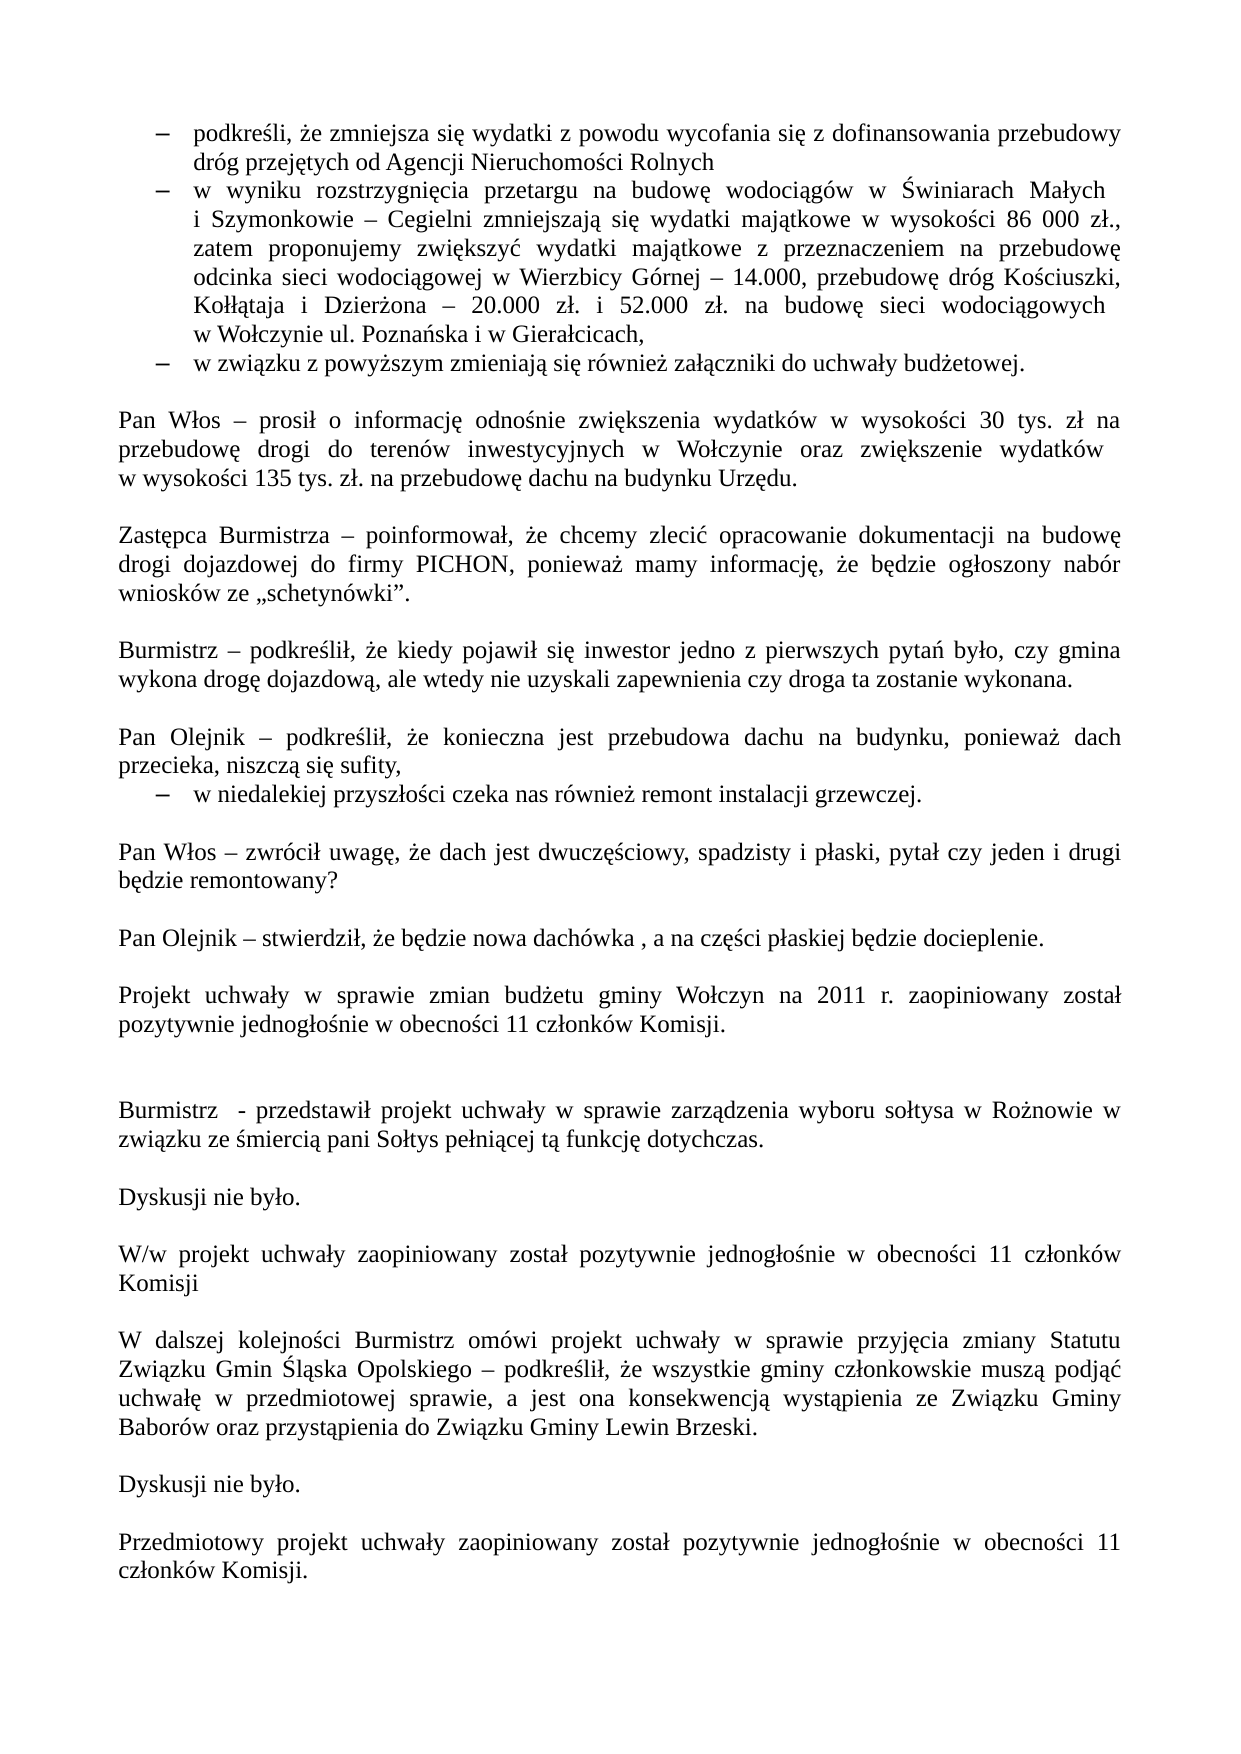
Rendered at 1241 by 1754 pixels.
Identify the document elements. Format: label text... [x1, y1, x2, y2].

text Przedmiotowy projekt uchwały zaopiniowany został pozytywnie jednogłośnie w obecności 11 członków Komisji. [118, 1527, 1122, 1584]
list w wyniku rozstrzygnięcia przetargu na budowę wodociągów w Świniarach Małych i Szymonkowie – Cegielni zmniejszają się wydatki majątkowe w wysokości 86 000 zł., zatem proponujemy zwiększyć wydatki majątkowe z przeznaczeniem na przebudowę odcinka sieci wodociągowej w Wierzbicy Górnej – 14.000, przebudowę dróg Kościuszki, Kołłątaja i Dzierżona – 20.000 zł. i 52.000 zł. na budowę sieci wodociągowych w Wołczynie ul. Poznańska i w Gierałcicach, [156, 176, 1122, 348]
text Dyskusji nie było. [118, 1469, 1122, 1498]
text Pan Włos – prosił o informację odnośnie zwiększenia wydatków w wysokości 30 tys. zł na przebudowę drogi do terenów inwestycyjnych w Wołczynie oraz zwiększenie wydatków w wysokości 135 tys. zł. na przebudowę dachu na budynku Urzędu. [118, 406, 1122, 492]
list w niedalekiej przyszłości czeka nas również remont instalacji grzewczej. [156, 779, 1122, 808]
text Burmistrz – podkreślił, że kiedy pojawił się inwestor jedno z pierwszych pytań było, czy gmina wykona drogę dojazdową, ale wtedy nie uzyskali zapewnienia czy droga ta zostanie wykonana. [118, 636, 1122, 693]
text W/w projekt uchwały zaopiniowany został pozytywnie jednogłośnie w obecności 11 członków Komisji [118, 1239, 1122, 1297]
text Pan Olejnik – stwierdził, że będzie nowa dachówka , a na części płaskiej będzie docieplenie. [118, 923, 1122, 952]
text Burmistrz - przedstawił projekt uchwały w sprawie zarządzenia wyboru sołtysa w Rożnowie w związku ze śmiercią pani Sołtys pełniącej tą funkcję dotychczas. [118, 1096, 1122, 1153]
text W dalszej kolejności Burmistrz omówi projekt uchwały w sprawie przyjęcia zmiany Statutu Związku Gmin Śląska Opolskiego – podkreślił, że wszystkie gminy członkowskie muszą podjąć uchwałę w przedmiotowej sprawie, a jest ona konsekwencją wystąpienia ze Związku Gminy Baborów oraz przystąpienia do Związku Gminy Lewin Brzeski. [118, 1326, 1122, 1441]
text Pan Olejnik – podkreślił, że konieczna jest przebudowa dachu na budynku, ponieważ dach przecieka, niszczą się sufity, [118, 722, 1122, 779]
text Pan Włos – zwrócił uwagę, że dach jest dwuczęściowy, spadzisty i płaski, pytał czy jeden i drugi będzie remontowany? [118, 837, 1122, 894]
list podkreśli, że zmniejsza się wydatki z powodu wycofania się z dofinansowania przebudowy dróg przejętych od Agencji Nieruchomości Rolnych [156, 118, 1122, 176]
text Projekt uchwały w sprawie zmian budżetu gminy Wołczyn na 2011 r. zaopiniowany został pozytywnie jednogłośnie w obecności 11 członków Komisji. [118, 981, 1122, 1038]
list w związku z powyższym zmieniają się również załączniki do uchwały budżetowej. [156, 348, 1122, 377]
text Dyskusji nie było. [118, 1182, 1122, 1211]
text Zastępca Burmistrza – poinformował, że chcemy zlecić opracowanie dokumentacji na budowę drogi dojazdowej do firmy PICHON, ponieważ mamy informację, że będzie ogłoszony nabór wniosków ze „schetynówki”. [118, 521, 1122, 607]
